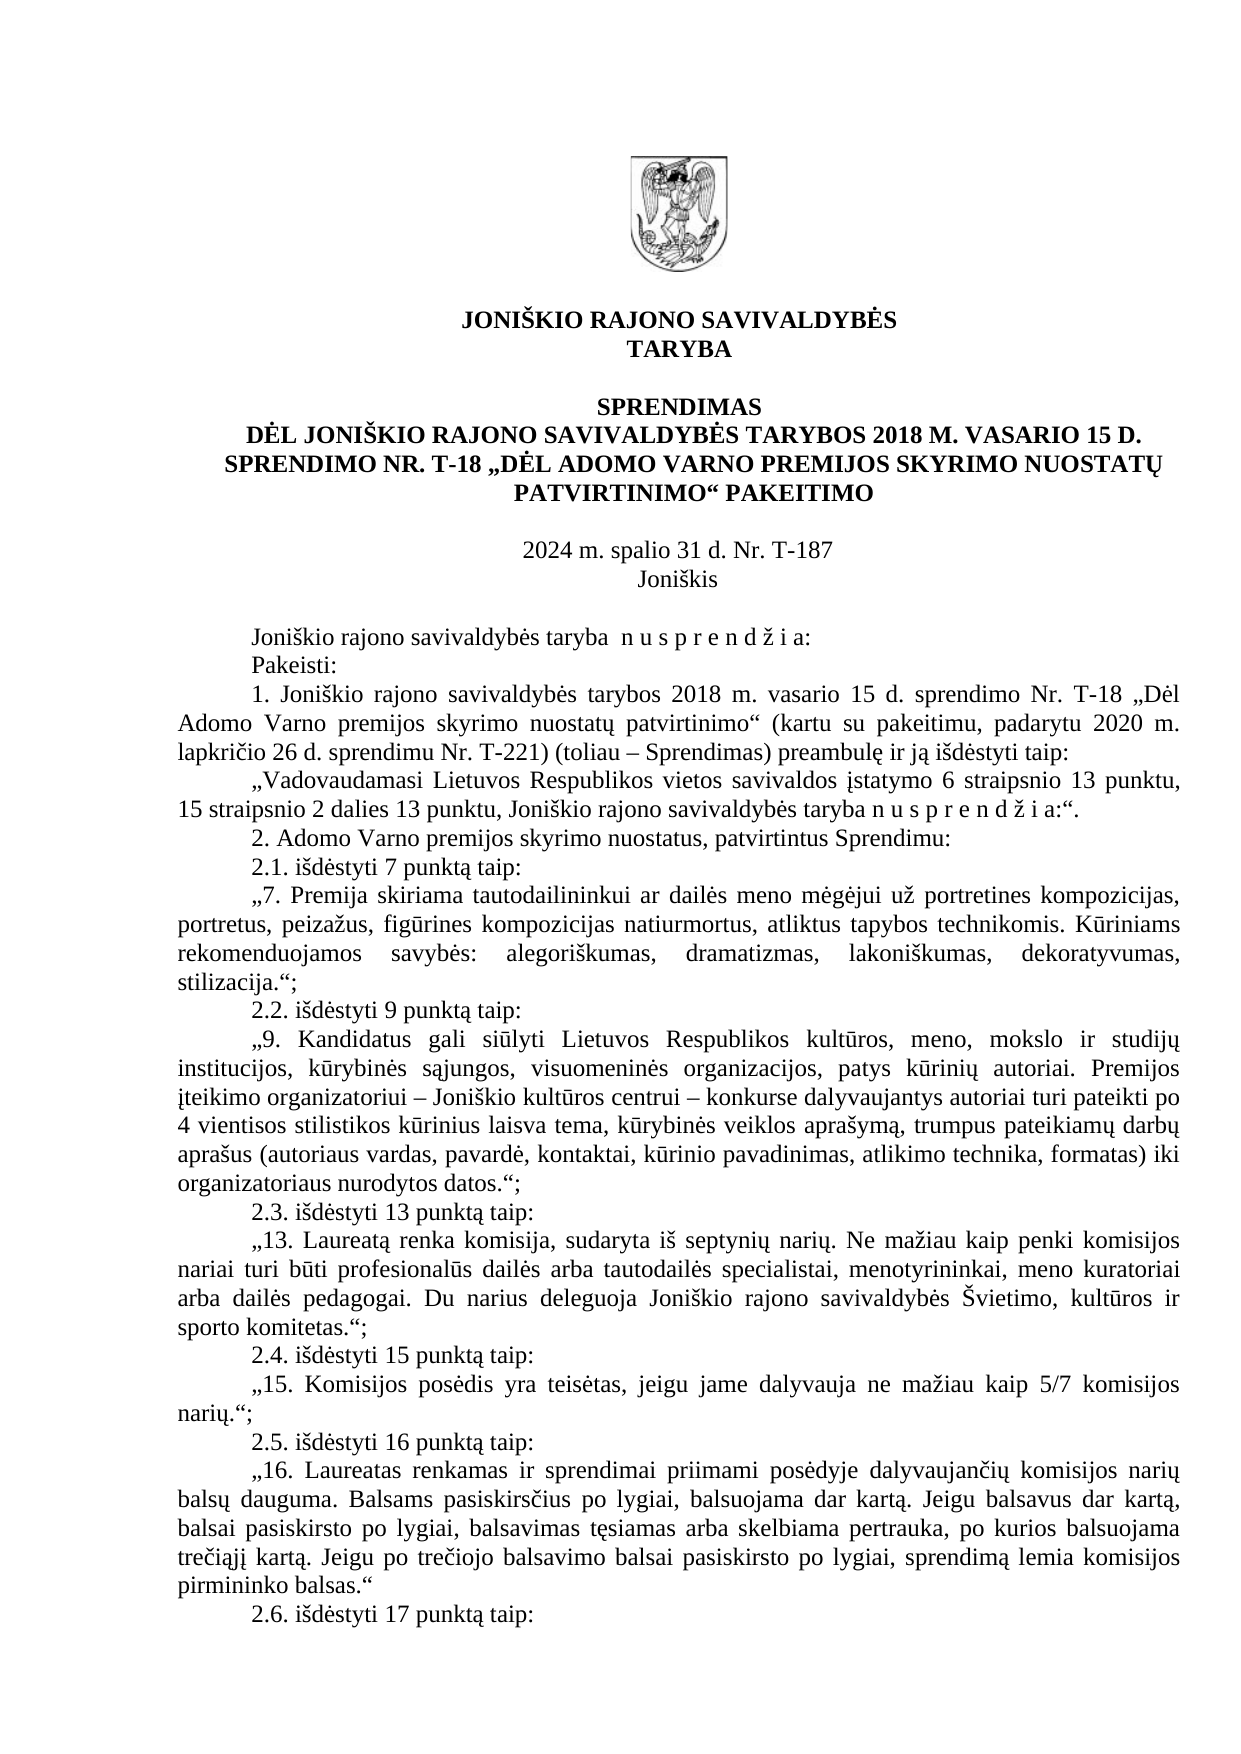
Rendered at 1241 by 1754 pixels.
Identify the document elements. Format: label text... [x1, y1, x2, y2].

text „16. Laureatas renkamas ir sprendimai priimami posėdyje dalyvaujančių komisijos narių balsų dauguma. Balsams pasiskirsčius po lygiai, balsuojama dar kartą. Jeigu balsavus dar kartą, balsai pasiskirsto po lygiai, balsavimas tęsiamas arba skelbiama pertrauka, po kurios balsuojama trečiąjį kartą. Jeigu po trečiojo balsavimo balsai pasiskirsto po lygiai, sprendimą lemia komisijos pirmininko balsas.“ [177, 1455, 1181, 1599]
text 2.1. išdėstyti 7 punktą taip: [177, 852, 1181, 880]
text Joniškio rajono savivaldybės TARYBA [177, 305, 1181, 363]
text 2.5. išdėstyti 16 punktą taip: [177, 1427, 1181, 1455]
text „9. Kandidatus gali siūlyti Lietuvos Respublikos kultūros, meno, mokslo ir studijų institucijos, kūrybinės sąjungos, visuomeninės organizacijos, patys kūrinių autoriai. Premijos įteikimo organizatoriui – Joniškio kultūros centrui – konkurse dalyvaujantys autoriai turi pateikti po 4 vientisos stilistikos kūrinius laisva tema, kūrybinės veiklos aprašymą, trumpus pateikiamų darbų aprašus (autoriaus vardas, pavardė, kontaktai, kūrinio pavadinimas, atlikimo technika, formatas) iki organizatoriaus nurodytos datos.“; [177, 1024, 1181, 1197]
text 2. Adomo Varno premijos skyrimo nuostatus, patvirtintus Sprendimu: [177, 823, 1181, 852]
text Joniškis [174, 564, 1181, 593]
text 2.3. išdėstyti 13 punktą taip: [177, 1197, 1181, 1225]
text 2.4. išdėstyti 15 punktą taip: [177, 1340, 1181, 1369]
text 2024 m. spalio 31 d. Nr. T-187 [174, 535, 1181, 564]
text Joniškio rajono savivaldybės taryba n u s p r e n d ž i a: [177, 622, 1181, 650]
text „7. Premija skiriama tautodailininkui ar dailės meno mėgėjui už portretines kompozicijas, portretus, peizažus, figūrines kompozicijas natiurmortus, atliktus tapybos technikomis. Kūriniams rekomenduojamos savybės: alegoriškumas, dramatizmas, lakoniškumas, dekoratyvumas, stilizacija.“; [177, 880, 1181, 995]
text 1. Joniškio rajono savivaldybės tarybos 2018 m. vasario 15 d. sprendimo Nr. T-18 „Dėl Adomo Varno premijos skyrimo nuostatų patvirtinimo“ (kartu su pakeitimu, padarytu 2020 m. lapkričio 26 d. sprendimu Nr. T-221) (toliau – Sprendimas) preambulę ir ją išdėstyti taip: [177, 679, 1181, 765]
text 2.2. išdėstyti 9 punktą taip: [177, 995, 1181, 1024]
text „13. Laureatą renka komisija, sudaryta iš septynių narių. Ne mažiau kaip penki komisijos nariai turi būti profesionalūs dailės arba tautodailės specialistai, menotyrininkai, meno kuratoriai arba dailės pedagogai. Du narius deleguoja Joniškio rajono savivaldybės Švietimo, kultūros ir sporto komitetas.“; [177, 1225, 1181, 1340]
text 2.6. išdėstyti 17 punktą taip: [177, 1599, 1181, 1628]
text „Vadovaudamasi Lietuvos Respublikos vietos savivaldos įstatymo 6 straipsnio 13 punktu, 15 straipsnio 2 dalies 13 punktu, Joniškio rajono savivaldybės taryba n u s p r e n d ž i a:“. [177, 765, 1181, 823]
text SPRENDIMAS [177, 392, 1181, 420]
text DĖL JONIŠKIO RAJONO SAVIVALDYBĖS TARYBOS 2018 M. VASARIO 15 D. SPRENDIMO NR. T-18 „DĖL ADOMO VARNO PREMIJOS SKYRIMO NUOSTATŲ PATVIRTINIMO“ PAKEITIMO [207, 420, 1181, 507]
text „15. Komisijos posėdis yra teisėtas, jeigu jame dalyvauja ne mažiau kaip 5/7 komisijos narių.“; [177, 1369, 1181, 1427]
text Pakeisti: [177, 650, 1181, 679]
